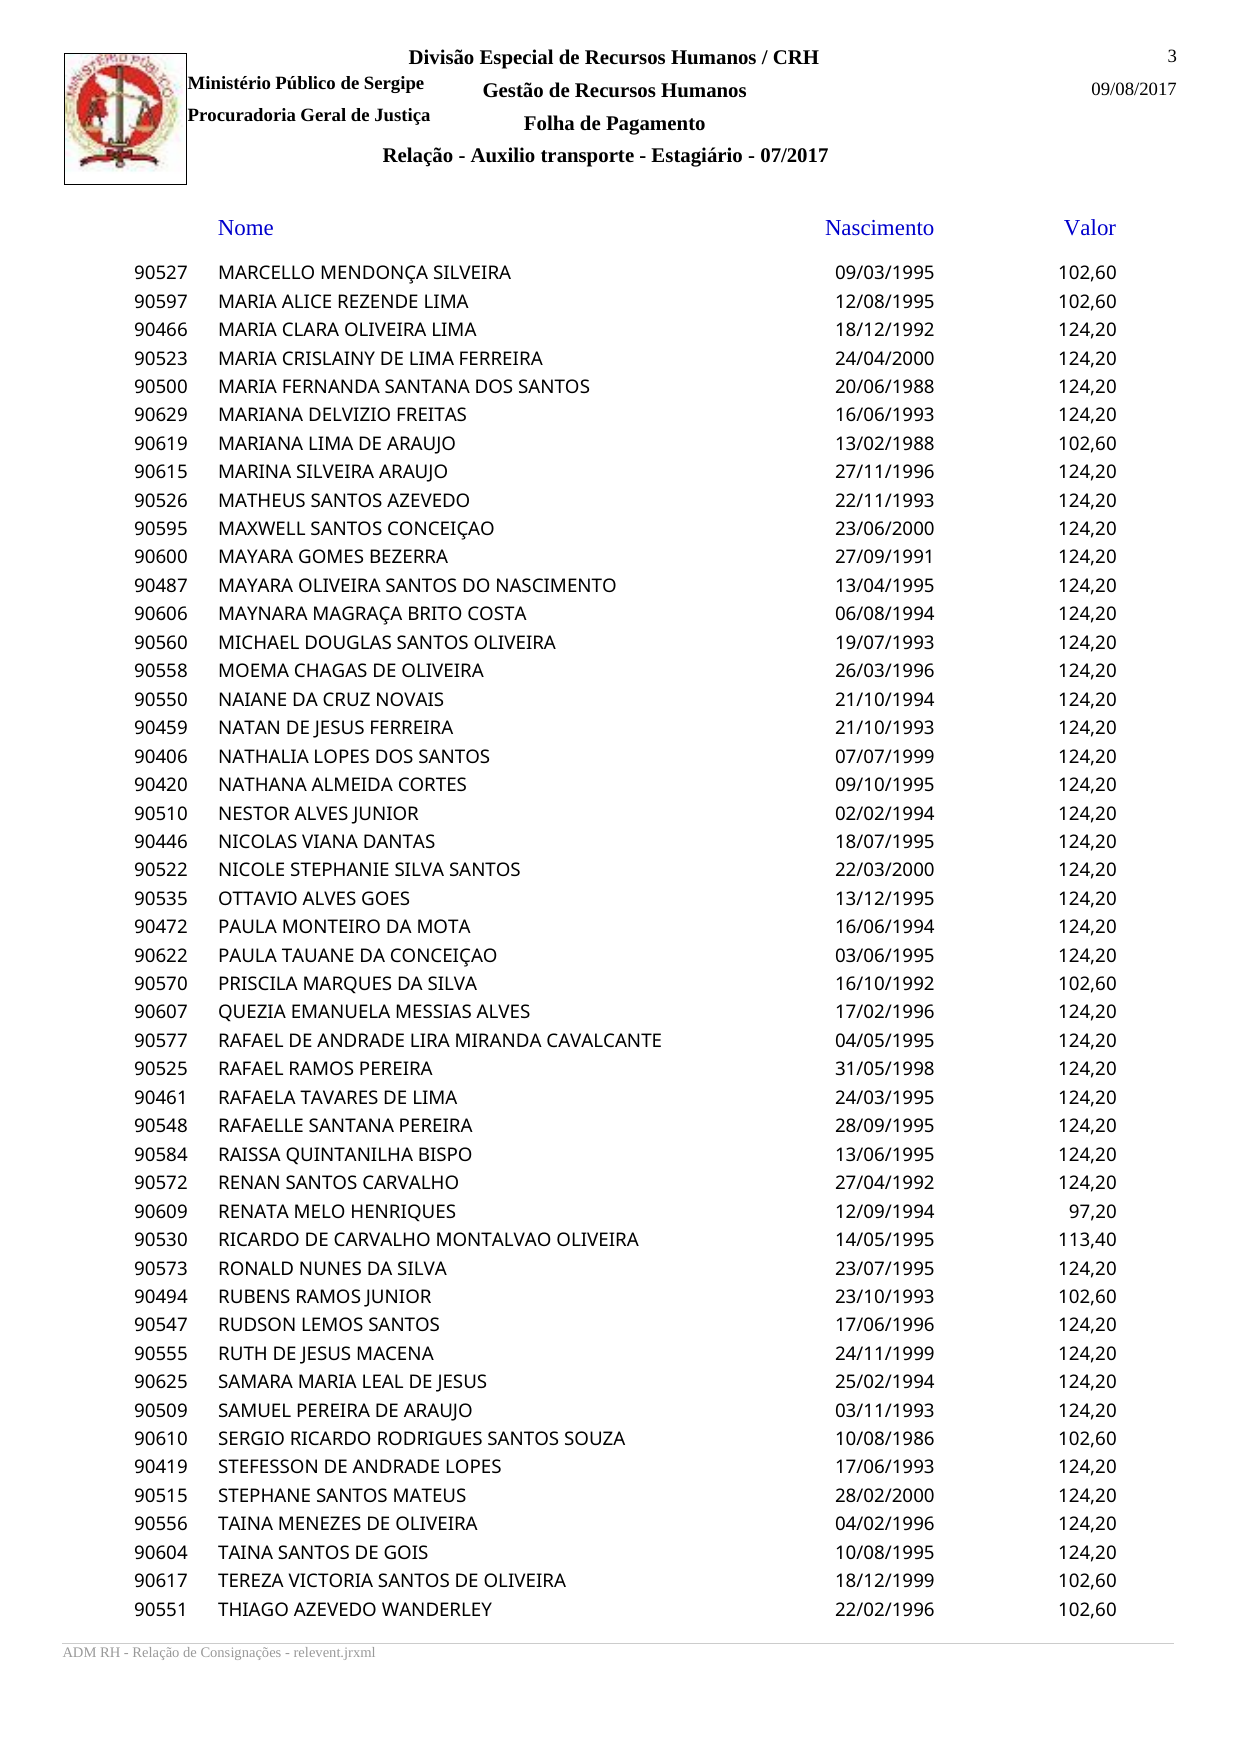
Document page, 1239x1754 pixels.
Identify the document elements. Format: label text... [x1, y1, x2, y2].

table_cell [934, 970, 965, 997]
table_cell [0, 70, 64, 76]
table_cell 22/11/1993 [790, 487, 934, 514]
table_cell 21/10/1994 [790, 686, 934, 713]
table_cell 22/03/2000 [790, 857, 934, 884]
table_cell 124,20 [965, 1340, 1116, 1367]
table_cell [1116, 373, 1239, 400]
table_cell [781, 1596, 790, 1623]
table_cell [0, 715, 64, 741]
table_cell [188, 260, 218, 286]
table_cell 24/11/1999 [790, 1340, 934, 1367]
table_cell [781, 1397, 790, 1424]
table_cell 16/06/1993 [790, 402, 934, 429]
table_cell [1116, 1141, 1239, 1168]
table_cell [934, 345, 965, 372]
table_cell 03/11/1993 [790, 1397, 934, 1424]
table_cell [934, 1596, 965, 1623]
table_cell 90494 [65, 1283, 187, 1310]
table_cell 124,20 [965, 942, 1116, 969]
table_cell [1116, 1369, 1239, 1396]
table_cell MARIA ALICE REZENDE LIMA [218, 288, 781, 315]
table_cell [0, 1596, 64, 1623]
table_cell [1116, 1170, 1239, 1196]
table_cell [1177, 70, 1239, 76]
table_cell [0, 999, 64, 1026]
table_cell 14/05/1995 [790, 1226, 934, 1253]
table_cell 18/12/1999 [790, 1568, 934, 1594]
table_cell [0, 1113, 64, 1139]
table_cell 97,20 [965, 1198, 1116, 1225]
table_cell [1116, 800, 1239, 827]
table_cell RENATA MELO HENRIQUES [218, 1198, 781, 1225]
table_cell [0, 686, 64, 713]
table_cell Valor [964, 215, 1116, 241]
table_cell QUEZIA EMANUELA MESSIAS ALVES [218, 999, 781, 1026]
table_cell [934, 316, 965, 343]
table_cell [780, 110, 1040, 132]
table_cell 90584 [65, 1141, 187, 1168]
table_cell [1116, 828, 1239, 855]
table_cell [1177, 102, 1239, 108]
table_cell [781, 1226, 790, 1253]
table_cell [0, 1027, 64, 1054]
table_cell [781, 1255, 790, 1282]
table_cell [934, 1568, 965, 1594]
table_cell [781, 373, 790, 400]
table_cell [934, 515, 965, 542]
table_cell [188, 1568, 218, 1594]
table_cell [934, 1312, 965, 1339]
table_cell 124,20 [965, 515, 1116, 542]
table_cell [781, 1056, 790, 1083]
table_cell [0, 1511, 64, 1538]
table_cell [188, 828, 218, 855]
table_cell 90472 [65, 914, 187, 941]
table_cell 24/03/1995 [790, 1084, 934, 1111]
table_cell 07/07/1999 [790, 743, 934, 770]
table_cell 16/10/1992 [790, 970, 934, 997]
table_cell [188, 629, 218, 656]
table_cell [188, 743, 218, 770]
table_cell [781, 1084, 790, 1111]
table_cell [934, 942, 965, 969]
table_cell 90466 [65, 316, 187, 343]
table_cell [934, 1198, 965, 1225]
table_cell [188, 402, 218, 429]
table_cell 124,20 [965, 572, 1116, 599]
table_cell 124,20 [965, 1170, 1116, 1196]
table_cell [781, 316, 790, 343]
table_cell 90446 [65, 828, 187, 855]
table_cell [1116, 430, 1239, 457]
table_header Ministério Público de Sergipe [188, 72, 449, 101]
table_cell 102,60 [965, 1568, 1116, 1594]
table_cell [781, 999, 790, 1026]
table_cell 90610 [65, 1425, 187, 1452]
table_cell 90577 [65, 1027, 187, 1054]
table_cell [0, 487, 64, 514]
table_cell 90595 [65, 515, 187, 542]
table_cell [781, 629, 790, 656]
table_cell [934, 828, 965, 855]
table_cell [934, 1283, 965, 1310]
table_cell [781, 1113, 790, 1139]
table_cell [188, 771, 218, 798]
table_cell [934, 1255, 965, 1282]
table_cell [188, 1511, 218, 1538]
table_cell 18/12/1992 [790, 316, 934, 343]
table_cell MARIANA DELVIZIO FREITAS [218, 402, 781, 429]
table_cell 90459 [65, 715, 187, 741]
table_cell 10/08/1986 [790, 1425, 934, 1452]
table_cell 06/08/1994 [790, 601, 934, 628]
table_cell 27/09/1991 [790, 544, 934, 571]
table_cell [1116, 260, 1239, 286]
table_cell [188, 715, 218, 741]
table_cell 90604 [65, 1539, 187, 1566]
table_cell 124,20 [965, 402, 1116, 429]
table_cell RONALD NUNES DA SILVA [218, 1255, 781, 1282]
table_cell [781, 942, 790, 969]
table_cell MARINA SILVEIRA ARAUJO [218, 459, 781, 486]
table_cell MARCELLO MENDONÇA SILVEIRA [218, 260, 781, 286]
table_cell 124,20 [965, 715, 1116, 741]
table_cell [188, 1425, 218, 1452]
table_cell [781, 1454, 790, 1481]
table_cell MAXWELL SANTOS CONCEIÇAO [218, 515, 781, 542]
table_cell MARIA FERNANDA SANTANA DOS SANTOS [218, 373, 781, 400]
table_cell 13/02/1988 [790, 430, 934, 457]
table_cell 124,20 [965, 544, 1116, 571]
table_cell MARIA CRISLAINY DE LIMA FERREIRA [218, 345, 781, 372]
table_cell [188, 1312, 218, 1339]
table_cell [1116, 601, 1239, 628]
table_cell RAFAEL RAMOS PEREIRA [218, 1056, 781, 1083]
table_cell [188, 1141, 218, 1168]
table_cell [0, 1539, 64, 1566]
table_cell [1116, 743, 1239, 770]
table_cell TEREZA VICTORIA SANTOS DE OLIVEIRA [218, 1568, 781, 1594]
table_cell [188, 1283, 218, 1310]
table_cell Nome [218, 215, 372, 241]
table_cell 90510 [65, 800, 187, 827]
table_cell MAYNARA MAGRAÇA BRITO COSTA [218, 601, 781, 628]
table_cell TAINA MENEZES DE OLIVEIRA [218, 1511, 781, 1538]
table_cell MATHEUS SANTOS AZEVEDO [218, 487, 781, 514]
table_cell [188, 515, 218, 542]
table_cell [188, 1056, 218, 1083]
table_cell [188, 1113, 218, 1139]
table_cell [780, 78, 1040, 101]
table_cell MARIANA LIMA DE ARAUJO [218, 430, 781, 457]
table_cell 17/06/1993 [790, 1454, 934, 1481]
table_cell [1116, 999, 1239, 1026]
table_cell 90555 [65, 1340, 187, 1367]
table_cell 90558 [65, 658, 187, 684]
table_cell [1116, 1198, 1239, 1225]
table_cell [780, 72, 1040, 78]
table_cell [934, 1340, 965, 1367]
table_cell 124,20 [965, 487, 1116, 514]
table_cell 17/02/1996 [790, 999, 934, 1026]
table_cell [188, 316, 218, 343]
table_cell [188, 373, 218, 400]
table_cell [0, 629, 64, 656]
table_cell 90406 [65, 743, 187, 770]
table_cell [0, 914, 64, 941]
table_cell [1116, 857, 1239, 884]
table_cell 09/08/2017 [1040, 78, 1177, 111]
table_cell Nascimento [780, 215, 934, 241]
table_cell [781, 1198, 790, 1225]
table_cell [0, 1255, 64, 1282]
table_cell [188, 601, 218, 628]
table_cell 90523 [65, 345, 187, 372]
table_cell [1177, 131, 1239, 139]
table_cell [781, 970, 790, 997]
table_cell [0, 131, 64, 139]
table_cell 124,20 [965, 373, 1116, 400]
table_cell [781, 743, 790, 770]
table_cell [1116, 1511, 1239, 1538]
table_cell [781, 658, 790, 684]
table_cell 102,60 [965, 288, 1116, 315]
table_cell [188, 1198, 218, 1225]
table_cell [0, 179, 64, 213]
table_cell [1177, 45, 1239, 54]
table_header [1040, 45, 1058, 72]
table_cell 90560 [65, 629, 187, 656]
table_cell [934, 1056, 965, 1083]
table_cell [1116, 544, 1239, 571]
table_cell 04/02/1996 [790, 1511, 934, 1538]
table_cell [1116, 215, 1177, 241]
table_cell 124,20 [965, 1454, 1116, 1481]
table_cell [934, 288, 965, 315]
table_cell 124,20 [965, 1027, 1116, 1054]
table_cell [0, 260, 64, 286]
table_cell [934, 402, 965, 429]
table_cell [934, 1027, 965, 1054]
table_cell [0, 430, 64, 457]
table_cell 124,20 [965, 1539, 1116, 1566]
table_cell [1116, 1568, 1239, 1594]
table_cell 90572 [65, 1170, 187, 1196]
table_cell TAINA SANTOS DE GOIS [218, 1539, 781, 1566]
table_cell [934, 771, 965, 798]
table_cell [188, 999, 218, 1026]
table_cell [0, 1198, 64, 1225]
table_cell 21/10/1993 [790, 715, 934, 741]
table_cell [1116, 629, 1239, 656]
table_cell [188, 1369, 218, 1396]
table_cell [0, 76, 64, 99]
table_cell 90515 [65, 1482, 187, 1509]
table_cell [934, 260, 965, 286]
table_cell 90615 [65, 459, 187, 486]
table_cell 124,20 [965, 914, 1116, 941]
table_cell 124,20 [965, 629, 1116, 656]
table_cell [0, 942, 64, 969]
table_cell PAULA MONTEIRO DA MOTA [218, 914, 781, 941]
table_cell 13/04/1995 [790, 572, 934, 599]
table_cell [0, 800, 64, 827]
table_cell [781, 771, 790, 798]
table_cell [188, 970, 218, 997]
table_cell [0, 515, 64, 542]
table_cell [1116, 970, 1239, 997]
table_cell [1116, 1425, 1239, 1452]
table_cell [0, 213, 64, 219]
table_cell [1116, 1482, 1239, 1509]
table_cell 90622 [65, 942, 187, 969]
table_cell [1116, 942, 1239, 969]
table_cell [1177, 219, 1239, 241]
table_cell [188, 885, 218, 912]
table_cell MICHAEL DOUGLAS SANTOS OLIVEIRA [218, 629, 781, 656]
table_header 3 [1058, 45, 1177, 72]
table_cell 124,20 [965, 1056, 1116, 1083]
table_cell [188, 1454, 218, 1481]
table_cell 26/03/1996 [790, 658, 934, 684]
table_cell [781, 800, 790, 827]
table_cell [0, 1397, 64, 1424]
table_header [450, 72, 779, 78]
table_cell [188, 215, 218, 241]
table_cell 90609 [65, 1198, 187, 1225]
table_cell [934, 1425, 965, 1452]
table_cell 90461 [65, 1084, 187, 1111]
table_cell [188, 288, 218, 315]
table_cell 09/10/1995 [790, 771, 934, 798]
table_cell [0, 219, 64, 241]
table_cell 23/10/1993 [790, 1283, 934, 1310]
table_cell 25/02/1994 [790, 1369, 934, 1396]
table_cell 90509 [65, 1397, 187, 1424]
table_cell [781, 1340, 790, 1367]
table_cell [0, 1369, 64, 1396]
table_cell RAFAELLE SANTANA PEREIRA [218, 1113, 781, 1139]
table_cell [934, 1482, 965, 1509]
table_cell Gestão de Recursos Humanos [450, 78, 779, 111]
table_cell [781, 1482, 790, 1509]
table_cell [781, 260, 790, 286]
table_cell [188, 345, 218, 372]
table_cell 124,20 [965, 1141, 1116, 1168]
table_cell [934, 629, 965, 656]
table_cell 12/09/1994 [790, 1198, 934, 1225]
table_cell [934, 1397, 965, 1424]
table_cell 124,20 [965, 743, 1116, 770]
table_cell MARIA CLARA OLIVEIRA LIMA [218, 316, 781, 343]
table_header [65, 45, 187, 53]
table_cell 22/02/1996 [790, 1596, 934, 1623]
table_cell NATHANA ALMEIDA CORTES [218, 771, 781, 798]
table_cell RUDSON LEMOS SANTOS [218, 1312, 781, 1339]
table_cell [781, 1369, 790, 1396]
table_cell 124,20 [965, 857, 1116, 884]
table_cell [781, 1141, 790, 1168]
table_cell 27/11/1996 [790, 459, 934, 486]
table_cell [188, 1397, 218, 1424]
table_cell [781, 288, 790, 315]
table_cell NICOLE STEPHANIE SILVA SANTOS [218, 857, 781, 884]
table_cell Relação - Auxilio transporte - Estagiário - 07/2017 [195, 143, 1016, 180]
table_cell [0, 316, 64, 343]
table_cell 13/06/1995 [790, 1141, 934, 1168]
table_cell 102,60 [965, 970, 1116, 997]
table_cell [188, 800, 218, 827]
table_cell [934, 215, 964, 241]
table_cell [0, 857, 64, 884]
table_cell [1177, 141, 1239, 178]
table_cell [0, 1141, 64, 1168]
table_cell RAFAELA TAVARES DE LIMA [218, 1084, 781, 1111]
table_cell PAULA TAUANE DA CONCEIÇAO [218, 942, 781, 969]
table_cell 31/05/1998 [790, 1056, 934, 1083]
table_cell 102,60 [965, 1425, 1116, 1452]
table_cell [65, 185, 187, 223]
table_cell [188, 1255, 218, 1282]
table_cell [934, 1113, 965, 1139]
table_cell Folha de Pagamento [450, 111, 779, 141]
table_cell [0, 141, 64, 178]
table_cell 124,20 [965, 800, 1116, 827]
table_cell 90500 [65, 373, 187, 400]
table_cell RENAN SANTOS CARVALHO [218, 1170, 781, 1196]
table_cell [65, 223, 187, 241]
table_cell [781, 1170, 790, 1196]
table_cell 124,20 [965, 658, 1116, 684]
table_cell 17/06/1996 [790, 1312, 934, 1339]
table_cell 124,20 [965, 771, 1116, 798]
table_cell [780, 104, 1040, 109]
table_cell 90556 [65, 1511, 187, 1538]
table_cell [0, 1425, 64, 1452]
table_cell [1116, 1454, 1239, 1481]
table_cell 124,20 [965, 1511, 1116, 1538]
table_cell [1116, 402, 1239, 429]
table_cell [0, 1454, 64, 1481]
table_cell [0, 771, 64, 798]
table_cell RUTH DE JESUS MACENA [218, 1340, 781, 1367]
table_cell 124,20 [965, 1482, 1116, 1509]
table_cell [781, 430, 790, 457]
table_cell 90600 [65, 544, 187, 571]
table_cell 12/08/1995 [790, 288, 934, 315]
table_cell [780, 132, 1040, 141]
table_cell [0, 544, 64, 571]
table_cell [1116, 1027, 1239, 1054]
table_cell [1116, 1056, 1239, 1083]
table_cell [1116, 1226, 1239, 1253]
table_cell 102,60 [965, 260, 1116, 286]
table_cell [781, 601, 790, 628]
table_cell [1116, 686, 1239, 713]
table_cell [0, 1568, 64, 1594]
table_cell 90525 [65, 1056, 187, 1083]
table_cell [934, 1369, 965, 1396]
table_cell NATAN DE JESUS FERREIRA [218, 715, 781, 741]
table_cell PRISCILA MARQUES DA SILVA [218, 970, 781, 997]
table_cell [0, 1170, 64, 1196]
table_cell 124,20 [965, 459, 1116, 486]
table_cell 02/02/1994 [790, 800, 934, 827]
table_cell RUBENS RAMOS JUNIOR [218, 1283, 781, 1310]
table_cell [188, 1226, 218, 1253]
table_cell 124,20 [965, 1084, 1116, 1111]
table_cell RAFAEL DE ANDRADE LIRA MIRANDA CAVALCANTE [218, 1027, 781, 1054]
table_cell 90527 [65, 260, 187, 286]
table_cell 90619 [65, 430, 187, 457]
table_cell [781, 1312, 790, 1339]
table_cell [1116, 316, 1239, 343]
table_cell 90548 [65, 1113, 187, 1139]
table_cell [188, 658, 218, 684]
table_cell [1116, 459, 1239, 486]
table_cell [188, 572, 218, 599]
table_cell THIAGO AZEVEDO WANDERLEY [218, 1596, 781, 1623]
table_cell [1177, 108, 1239, 131]
table_cell 124,20 [965, 885, 1116, 912]
table_cell [0, 658, 64, 684]
table_cell [781, 885, 790, 912]
table_cell [1116, 487, 1239, 514]
table_cell [934, 601, 965, 628]
table_cell [1116, 572, 1239, 599]
table_cell [1116, 288, 1239, 315]
table_cell 18/07/1995 [790, 828, 934, 855]
table_cell 20/06/1988 [790, 373, 934, 400]
table_cell [1177, 54, 1239, 70]
table_cell 90597 [65, 288, 187, 315]
table_cell [0, 1312, 64, 1339]
table_cell MOEMA CHAGAS DE OLIVEIRA [218, 658, 781, 684]
table_cell [781, 686, 790, 713]
table_cell RAISSA QUINTANILHA BISPO [218, 1141, 781, 1168]
table_cell [781, 544, 790, 571]
table_cell 19/07/1993 [790, 629, 934, 656]
table_cell STEFESSON DE ANDRADE LOPES [218, 1454, 781, 1481]
table_cell [781, 572, 790, 599]
table_cell [934, 1141, 965, 1168]
table_cell [781, 515, 790, 542]
table_cell OTTAVIO ALVES GOES [218, 885, 781, 912]
table_cell 23/07/1995 [790, 1255, 934, 1282]
table_header [1040, 72, 1177, 78]
table_cell [934, 1170, 965, 1196]
table_cell 90420 [65, 771, 187, 798]
table_cell [1116, 771, 1239, 798]
table_cell [1016, 143, 1177, 180]
table_cell 27/04/1992 [790, 1170, 934, 1196]
table_cell [934, 1454, 965, 1481]
table_cell [781, 1027, 790, 1054]
table_cell 90629 [65, 402, 187, 429]
table_cell [0, 345, 64, 372]
table_cell 90530 [65, 1226, 187, 1253]
table_cell [781, 857, 790, 884]
table_cell [0, 102, 64, 108]
table_cell 09/03/1995 [790, 260, 934, 286]
table_cell 90547 [65, 1312, 187, 1339]
table_cell [188, 686, 218, 713]
table_header [0, 0, 1239, 45]
table_cell 90419 [65, 1454, 187, 1481]
table_cell [0, 108, 64, 131]
table_cell [781, 828, 790, 855]
table_cell 13/12/1995 [790, 885, 934, 912]
table_cell [188, 1596, 218, 1623]
table_cell [781, 1283, 790, 1310]
table_cell [1116, 1312, 1239, 1339]
table_cell NATHALIA LOPES DOS SANTOS [218, 743, 781, 770]
table_cell [1177, 213, 1239, 219]
table_cell RICARDO DE CARVALHO MONTALVAO OLIVEIRA [218, 1226, 781, 1253]
table_cell [188, 1340, 218, 1367]
table_cell 10/08/1995 [790, 1539, 934, 1566]
table_cell 124,20 [965, 999, 1116, 1026]
table_cell [934, 857, 965, 884]
table_cell 90551 [65, 1596, 187, 1623]
table_cell [934, 430, 965, 457]
table_header Divisão Especial de Recursos Humanos / CRH [188, 45, 1040, 72]
table_cell [1116, 658, 1239, 684]
table_cell 28/02/2000 [790, 1482, 934, 1509]
table_cell [934, 800, 965, 827]
table_cell [934, 459, 965, 486]
table_cell [934, 885, 965, 912]
table_cell [0, 885, 64, 912]
table_cell [0, 1340, 64, 1367]
table_cell [1116, 1340, 1239, 1367]
table_cell [781, 914, 790, 941]
table_cell [188, 1027, 218, 1054]
table_cell 124,20 [965, 1255, 1116, 1282]
table_cell 16/06/1994 [790, 914, 934, 941]
table_cell [188, 914, 218, 941]
table_cell [781, 487, 790, 514]
table_cell [188, 487, 218, 514]
table_cell 90606 [65, 601, 187, 628]
table_cell [0, 743, 64, 770]
table_cell 124,20 [965, 1369, 1116, 1396]
table_cell SAMARA MARIA LEAL DE JESUS [218, 1369, 781, 1396]
table_cell [934, 999, 965, 1026]
table_cell [0, 1084, 64, 1111]
table_cell [934, 743, 965, 770]
table_cell [934, 1084, 965, 1111]
table_cell NESTOR ALVES JUNIOR [218, 800, 781, 827]
table_cell [1116, 1255, 1239, 1282]
table_cell [1116, 345, 1239, 372]
table_cell [934, 1511, 965, 1538]
table_cell [188, 1084, 218, 1111]
table_cell SERGIO RICARDO RODRIGUES SANTOS SOUZA [218, 1425, 781, 1452]
table_cell [0, 241, 1239, 259]
table_cell [0, 1226, 64, 1253]
table_cell 90570 [65, 970, 187, 997]
table_cell [188, 1539, 218, 1566]
table_cell 03/06/1995 [790, 942, 934, 969]
table_cell [188, 857, 218, 884]
table_cell SAMUEL PEREIRA DE ARAUJO [218, 1397, 781, 1424]
table_cell [188, 942, 218, 969]
table_cell [188, 544, 218, 571]
table_cell [0, 54, 64, 70]
table_cell 124,20 [965, 1312, 1116, 1339]
table_cell [1177, 76, 1239, 99]
table_cell [781, 402, 790, 429]
table_cell 124,20 [965, 1397, 1116, 1424]
table_cell 124,20 [965, 601, 1116, 628]
table_cell [1174, 1643, 1239, 1666]
table_cell [188, 1482, 218, 1509]
table_cell 28/09/1995 [790, 1113, 934, 1139]
table_cell 124,20 [965, 345, 1116, 372]
table_cell MAYARA OLIVEIRA SANTOS DO NASCIMENTO [218, 572, 781, 599]
table_cell [372, 215, 779, 241]
table_cell [1116, 1596, 1239, 1623]
table_cell [0, 1623, 1239, 1642]
table_cell [934, 487, 965, 514]
table_cell 90535 [65, 885, 187, 912]
table_cell [781, 459, 790, 486]
table_cell [934, 686, 965, 713]
table_cell [0, 45, 64, 54]
table_cell [188, 459, 218, 486]
table_cell [1116, 1283, 1239, 1310]
table_cell 102,60 [965, 430, 1116, 457]
table_cell 124,20 [965, 686, 1116, 713]
table_cell [188, 180, 1177, 214]
table_cell NICOLAS VIANA DANTAS [218, 828, 781, 855]
table_cell [781, 1568, 790, 1594]
table_cell [188, 430, 218, 457]
table_cell [934, 914, 965, 941]
table_cell 90607 [65, 999, 187, 1026]
table_cell MAYARA GOMES BEZERRA [218, 544, 781, 571]
table_cell [0, 402, 64, 429]
table_cell [1116, 1539, 1239, 1566]
table_cell [1177, 179, 1239, 213]
table_cell [934, 715, 965, 741]
table_cell [0, 1283, 64, 1310]
table_cell 124,20 [965, 828, 1116, 855]
table_cell [781, 1511, 790, 1538]
table_cell Procuradoria Geral de Justiça [188, 104, 449, 132]
table_cell [1116, 914, 1239, 941]
table_cell [934, 572, 965, 599]
table_cell 90625 [65, 1369, 187, 1396]
table_cell [934, 1226, 965, 1253]
table_cell 90522 [65, 857, 187, 884]
table_cell [0, 288, 64, 315]
table_cell 90573 [65, 1255, 187, 1282]
table_cell 102,60 [965, 1596, 1116, 1623]
table_cell [1116, 715, 1239, 741]
table_cell 90617 [65, 1568, 187, 1594]
table_cell [188, 1170, 218, 1196]
table_cell [0, 572, 64, 599]
table_cell [934, 1539, 965, 1566]
table_cell [0, 373, 64, 400]
table_cell [1116, 885, 1239, 912]
table_cell [1116, 1084, 1239, 1111]
table_cell [934, 373, 965, 400]
table_cell [781, 1539, 790, 1566]
table_cell 90526 [65, 487, 187, 514]
table_cell [0, 1056, 64, 1083]
table_cell [1116, 1113, 1239, 1139]
table_cell [781, 345, 790, 372]
table_cell 90550 [65, 686, 187, 713]
table_cell [0, 970, 64, 997]
table_cell 24/04/2000 [790, 345, 934, 372]
table_cell [188, 143, 195, 180]
table_cell 102,60 [965, 1283, 1116, 1310]
table_cell [0, 828, 64, 855]
table_cell [1040, 111, 1177, 141]
table_cell [188, 132, 449, 141]
table_cell 04/05/1995 [790, 1027, 934, 1054]
table_cell [934, 544, 965, 571]
table_cell [0, 459, 64, 486]
table_cell [781, 715, 790, 741]
table_cell [781, 1425, 790, 1452]
table_cell 23/06/2000 [790, 515, 934, 542]
table_cell [1116, 515, 1239, 542]
table_cell 90487 [65, 572, 187, 599]
table_cell [0, 1482, 64, 1509]
table_cell [0, 601, 64, 628]
table_cell ADM RH - Relação de Consignações - relevent.jrxml [62, 1644, 1174, 1666]
table_cell STEPHANE SANTOS MATEUS [218, 1482, 781, 1509]
table_cell 124,20 [965, 1113, 1116, 1139]
table_cell 124,20 [965, 316, 1116, 343]
table_cell NAIANE DA CRUZ NOVAIS [218, 686, 781, 713]
table_cell 113,40 [965, 1226, 1116, 1253]
table_cell [934, 658, 965, 684]
table_cell [1116, 1397, 1239, 1424]
table_cell [0, 1643, 62, 1666]
